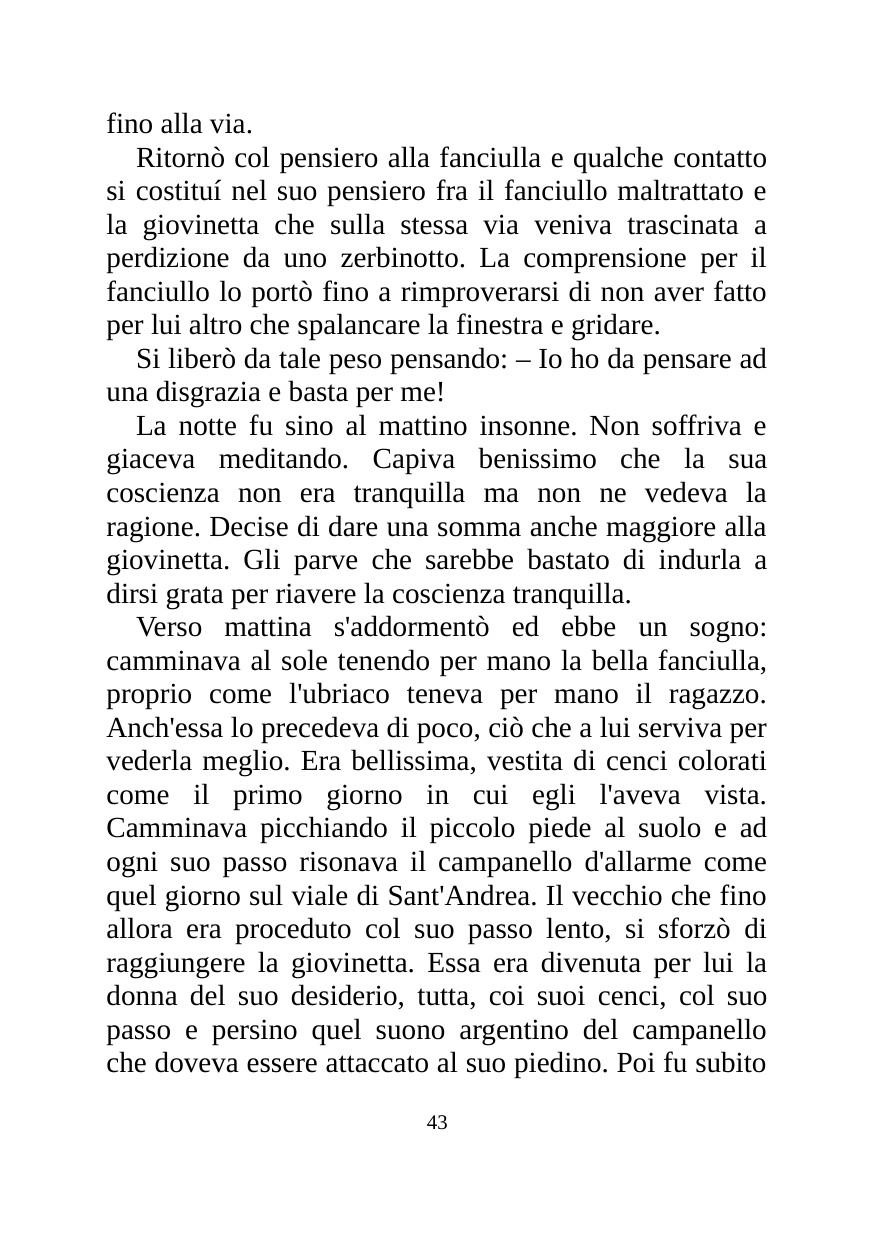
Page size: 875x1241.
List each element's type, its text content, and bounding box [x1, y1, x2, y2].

text Ritornò col pensiero alla fanciulla e qualche contatto si costituí nel suo pensiero fra il fanciullo maltrattato e la giovinetta che sulla stessa via veniva trascinata a perdizione da uno zerbinotto. La comprensione per il fanciullo lo portò fino a rimproverarsi di non aver fatto per lui altro che spalancare la finestra e gridare. [106, 140, 768, 341]
text Si liberò da tale peso pensando: – Io ho da pensare ad una disgrazia e basta per me! [106, 341, 768, 408]
text Verso mattina s'addormentò ed ebbe un sogno: camminava al sole tenendo per mano la bella fanciulla, proprio come l'ubriaco teneva per mano il ragazzo. Anch'essa lo precedeva di poco, ciò che a lui serviva per vederla meglio. Era bellissima, vestita di cenci colorati come il primo giorno in cui egli l'aveva vista. Camminava picchiando il piccolo piede al suolo e ad ogni suo passo risonava il campanello d'allarme come quel giorno sul viale di Sant'Andrea. Il vecchio che fino allora era proceduto col suo passo lento, si sforzò di raggiungere la giovinetta. Essa era divenuta per lui la donna del suo desiderio, tutta, coi suoi cenci, col suo passo e persino quel suono argentino del campanello che doveva essere attaccato al suo piedino. Poi fu subito [106, 609, 768, 1079]
text fino alla via. [106, 106, 768, 140]
text La notte fu sino al mattino insonne. Non soffriva e giaceva meditando. Capiva benissimo che la sua coscienza non era tranquilla ma non ne vedeva la ragione. Decise di dare una somma anche maggiore alla giovinetta. Gli parve che sarebbe bastato di indurla a dirsi grata per riavere la coscienza tranquilla. [106, 408, 768, 609]
